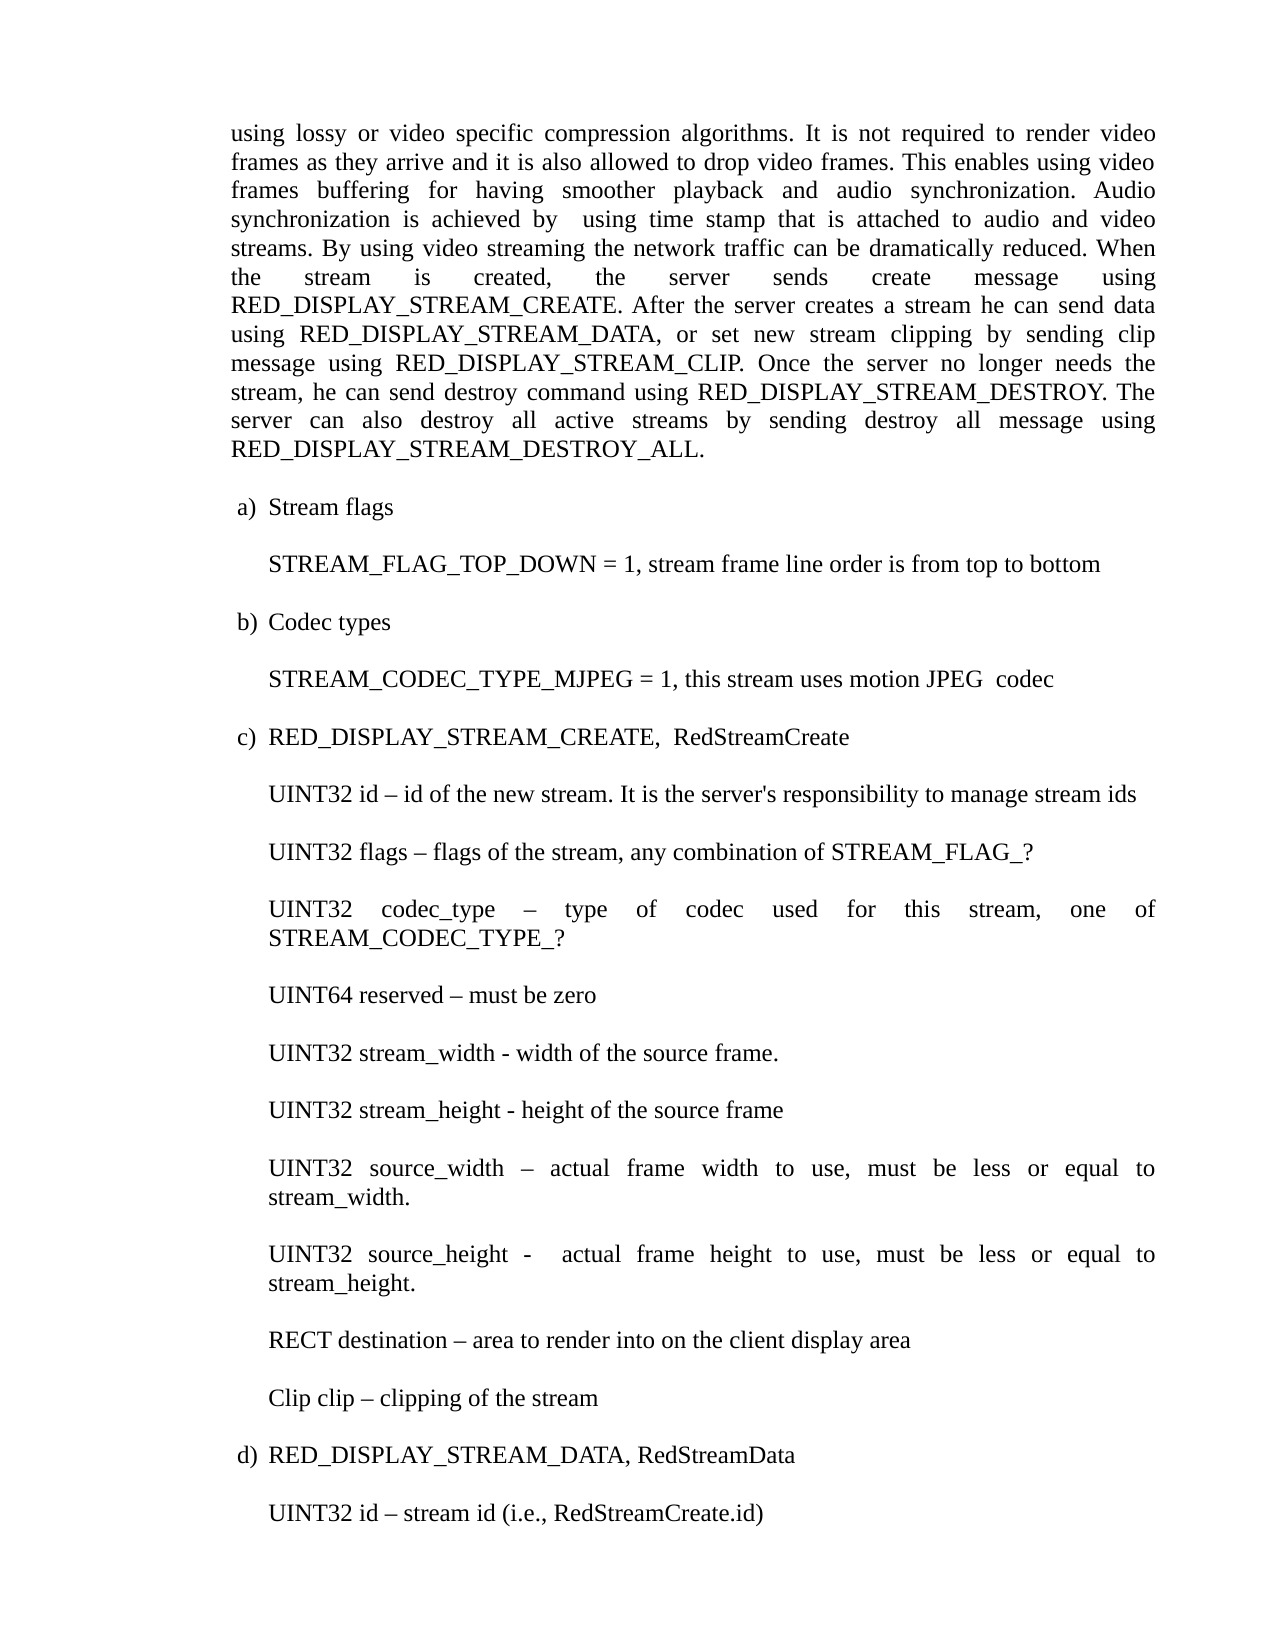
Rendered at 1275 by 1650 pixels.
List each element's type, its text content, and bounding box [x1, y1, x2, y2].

list Stream flags [231, 492, 1157, 521]
list UINT32 id – id of the new stream. It is the server's responsibility to manage stream ids [231, 779, 1157, 808]
list UINT32 source_width – actual frame width to use, must be less or equal to stream_width. [231, 1153, 1157, 1211]
list RECT destination – area to render into on the client display area [231, 1326, 1157, 1354]
list UINT32 codec_type – type of codec used for this stream, one of STREAM_CODEC_TYPE_? [231, 894, 1157, 952]
list UINT32 flags – flags of the stream, any combination of STREAM_FLAG_? [231, 837, 1157, 866]
list UINT32 source_height - actual frame height to use, must be less or equal to stream_height. [231, 1239, 1157, 1297]
list UINT32 id – stream id (i.e., RedStreamCreate.id) [231, 1498, 1157, 1527]
list UINT64 reserved – must be zero [231, 981, 1157, 1009]
list STREAM_FLAG_TOP_DOWN = 1, stream frame line order is from top to bottom [231, 549, 1157, 578]
list STREAM_CODEC_TYPE_MJPEG = 1, this stream uses motion JPEG codec [231, 664, 1157, 693]
list UINT32 stream_width - width of the source frame. [231, 1038, 1157, 1067]
list UINT32 stream_height - height of the source frame [231, 1096, 1157, 1124]
list RED_DISPLAY_STREAM_DATA, RedStreamData [231, 1441, 1157, 1469]
list RED_DISPLAY_STREAM_CREATE, RedStreamCreate [231, 722, 1157, 751]
list Clip clip – clipping of the stream [231, 1383, 1157, 1412]
list using lossy or video specific compression algorithms. It is not required to render video frames as they arrive and it is also allowed to drop video frames. This enables using video frames buffering for having smoother playback and audio synchronization. Audio synchronization is achieved by using time stamp that is attached to audio and video streams. By using video streaming the network traffic can be dramatically reduced. When the stream is created, the server sends create message using RED_DISPLAY_STREAM_CREATE. After the server creates a stream he can send data using RED_DISPLAY_STREAM_DATA, or set new stream clipping by sending clip message using RED_DISPLAY_STREAM_CLIP. Once the server no longer needs the stream, he can send destroy command using RED_DISPLAY_STREAM_DESTROY. The server can also destroy all active streams by sending destroy all message using RED_DISPLAY_STREAM_DESTROY_ALL. [193, 118, 1157, 463]
list Codec types [231, 607, 1157, 636]
